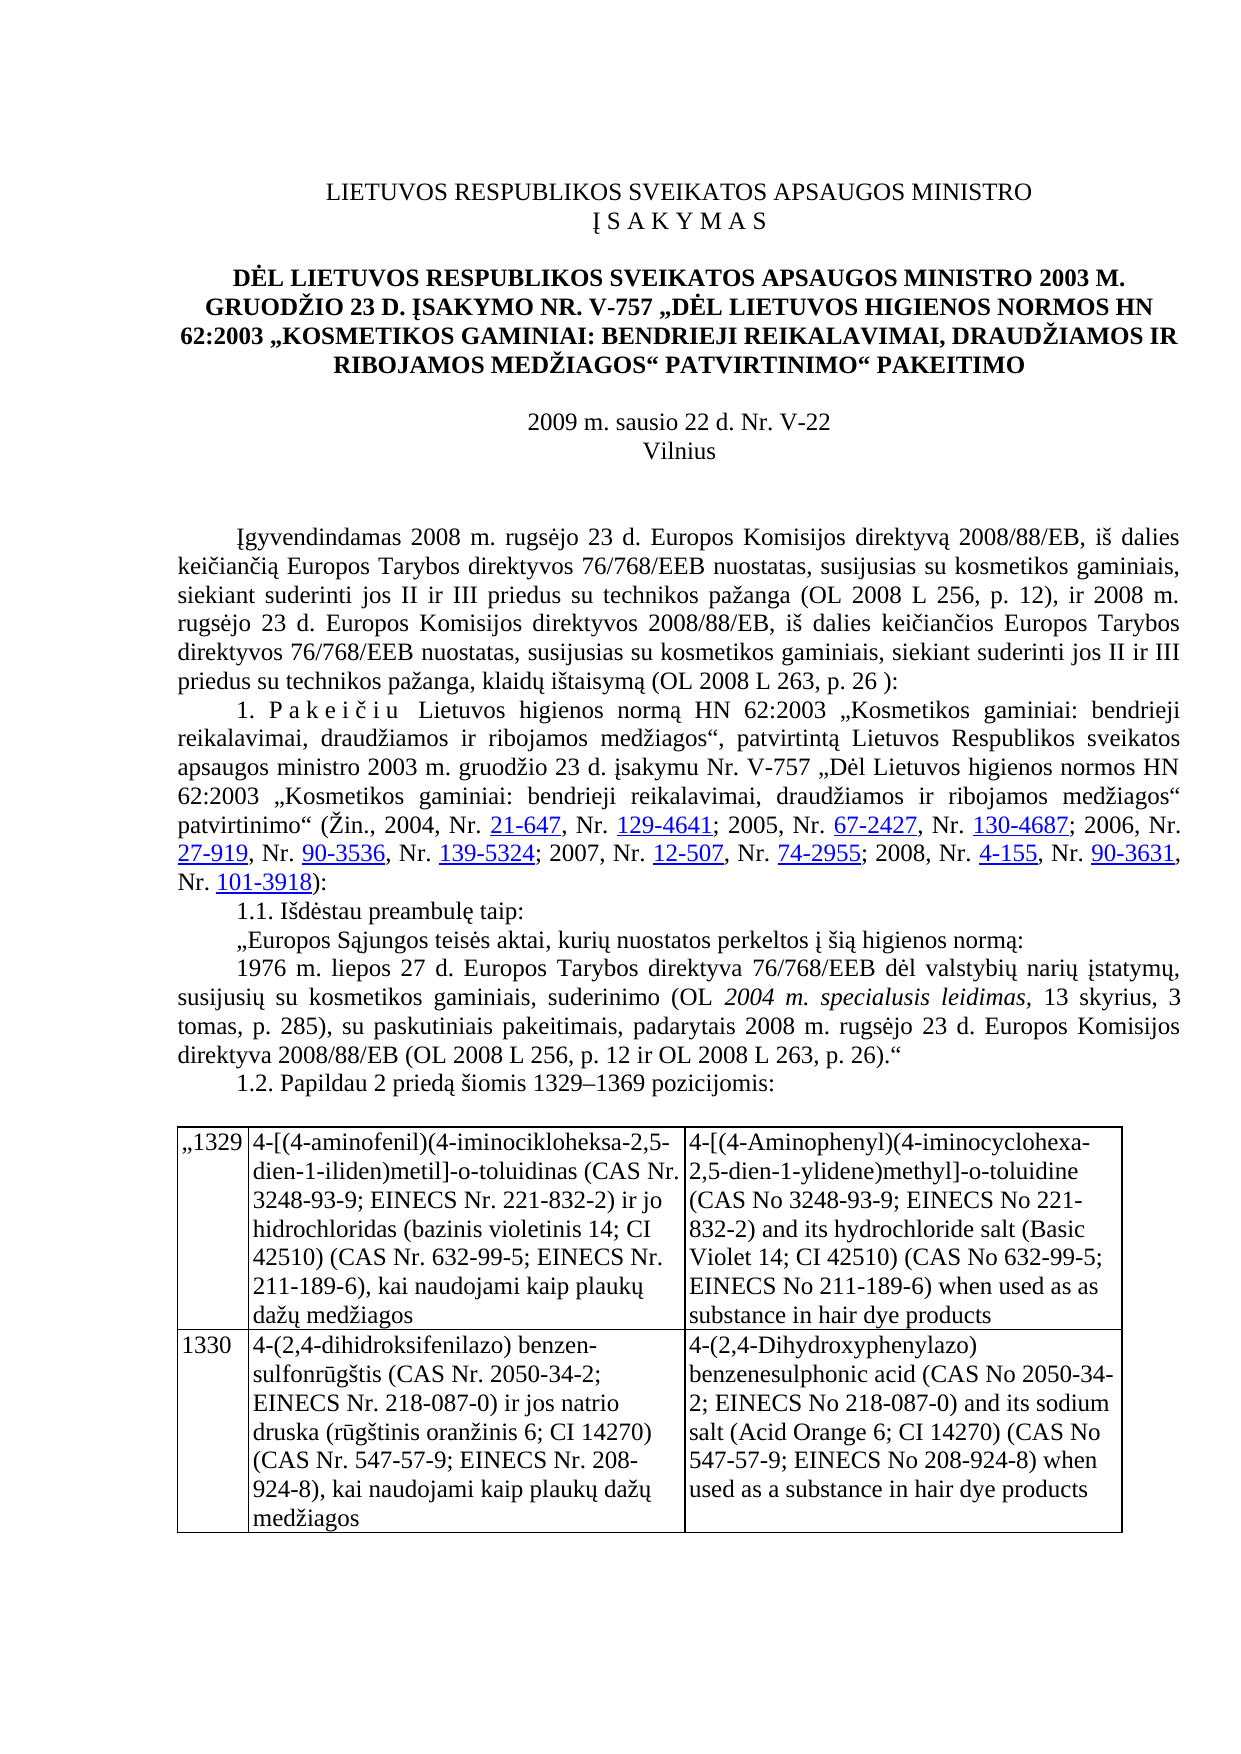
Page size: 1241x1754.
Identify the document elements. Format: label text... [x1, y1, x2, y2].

table_cell 4-(2,4-Dihydroxyphenylazo) benzenesulphonic acid (CAS No 2050-34-2; EINECS No 218-087-0) and its sodium salt (Acid Orange 6; CI 14270) (CAS No 547-57-9; EINECS No 208-924-8) when used as a substance in hair dye products [686, 1330, 1121, 1532]
text 1.2. Papildau 2 priedą šiomis 1329–1369 pozicijomis: [177, 1068, 1181, 1097]
text 1.1. Išdėstau preambulę taip: [177, 896, 1181, 925]
text DĖL LIETUVOS RESPUBLIKOS SVEIKATOS APSAUGOS MINISTRO 2003 M. GRUODŽIO 23 D. ĮSAKYMO NR. V-757 „DĖL LIETUVOS HIGIENOS NORMOS HN 62:2003 „KOSMETIKOS GAMINIAI: BENDRIEJI REIKALAVIMAI, DRAUDŽIAMOS IR RIBOJAMOS MEDŽIAGOS“ PATVIRTINIMO“ PAKEITIMO [177, 263, 1181, 378]
text Vilnius [177, 436, 1181, 465]
text 1976 m. liepos 27 d. Europos Tarybos direktyva 76/768/EEB dėl valstybių narių įstatymų, susijusių su kosmetikos gaminiais, suderinimo (OL 2004 m. specialusis leidimas, 13 skyrius, 3 tomas, p. 285), su paskutiniais pakeitimais, padarytais 2008 m. rugsėjo 23 d. Europos Komisijos direktyva 2008/88/EB (OL 2008 L 256, p. 12 ir OL 2008 L 263, p. 26).“ [177, 953, 1181, 1068]
text ĮSAKYMAS [177, 206, 1181, 235]
text 1. Pakeičiu Lietuvos higienos normą HN 62:2003 „Kosmetikos gaminiai: bendrieji reikalavimai, draudžiamos ir ribojamos medžiagos“, patvirtintą Lietuvos Respublikos sveikatos apsaugos ministro 2003 m. gruodžio 23 d. įsakymu Nr. V-757 „Dėl Lietuvos higienos normos HN 62:2003 „Kosmetikos gaminiai: bendrieji reikalavimai, draudžiamos ir ribojamos medžiagos“ patvirtinimo“ (Žin., 2004, Nr. 21-647, Nr. 129-4641; 2005, Nr. 67-2427, Nr. 130-4687; 2006, Nr. 27-919, Nr. 90-3536, Nr. 139-5324; 2007, Nr. 12-507, Nr. 74-2955; 2008, Nr. 4-155, Nr. 90-3631, Nr. 101-3918): [177, 695, 1181, 896]
table_header „1329 [178, 1128, 248, 1329]
text „Europos Sąjungos teisės aktai, kurių nuostatos perkeltos į šią higienos normą: [177, 925, 1181, 953]
table_header 4-[(4-aminofenil)(4-iminocikloheksa-2,5-dien-1-iliden)metil]-o-toluidinas (CAS Nr. 3248-93-9; EINECS Nr. 221-832-2) ir jo hidrochloridas (bazinis violetinis 14; CI 42510) (CAS Nr. 632-99-5; EINECS Nr. 211-189-6), kai naudojami kaip plaukų dažų medžiagos [249, 1128, 684, 1329]
text 2009 m. sausio 22 d. Nr. V-22 [177, 407, 1181, 436]
text Įgyvendindamas 2008 m. rugsėjo 23 d. Europos Komisijos direktyvą 2008/88/EB, iš dalies keičiančią Europos Tarybos direktyvos 76/768/EEB nuostatas, susijusias su kosmetikos gaminiais, siekiant suderinti jos II ir III priedus su technikos pažanga (OL 2008 L 256, p. 12), ir 2008 m. rugsėjo 23 d. Europos Komisijos direktyvos 2008/88/EB, iš dalies keičiančios Europos Tarybos direktyvos 76/768/EEB nuostatas, susijusias su kosmetikos gaminiais, siekiant suderinti jos II ir III priedus su technikos pažanga, klaidų ištaisymą (OL 2008 L 263, p. 26 ): [177, 522, 1181, 695]
table_header 4-[(4-Aminophenyl)(4-iminocyclohexa-2,5-dien-1-ylidene)methyl]-o-toluidine (CAS No 3248-93-9; EINECS No 221-832-2) and its hydrochloride salt (Basic Violet 14; CI 42510) (CAS No 632-99-5; EINECS No 211-189-6) when used as as substance in hair dye products [686, 1128, 1121, 1329]
text LIETUVOS RESPUBLIKOS SVEIKATOS APSAUGOS MINISTRO [177, 177, 1181, 206]
table_cell 1330 [178, 1330, 248, 1532]
table_cell 4-(2,4-dihidroksifenilazo) benzen-sulfonrūgštis (CAS Nr. 2050-34-2; EINECS Nr. 218-087-0) ir jos natrio druska (rūgštinis oranžinis 6; CI 14270) (CAS Nr. 547-57-9; EINECS Nr. 208-924-8), kai naudojami kaip plaukų dažų medžiagos [249, 1330, 684, 1532]
